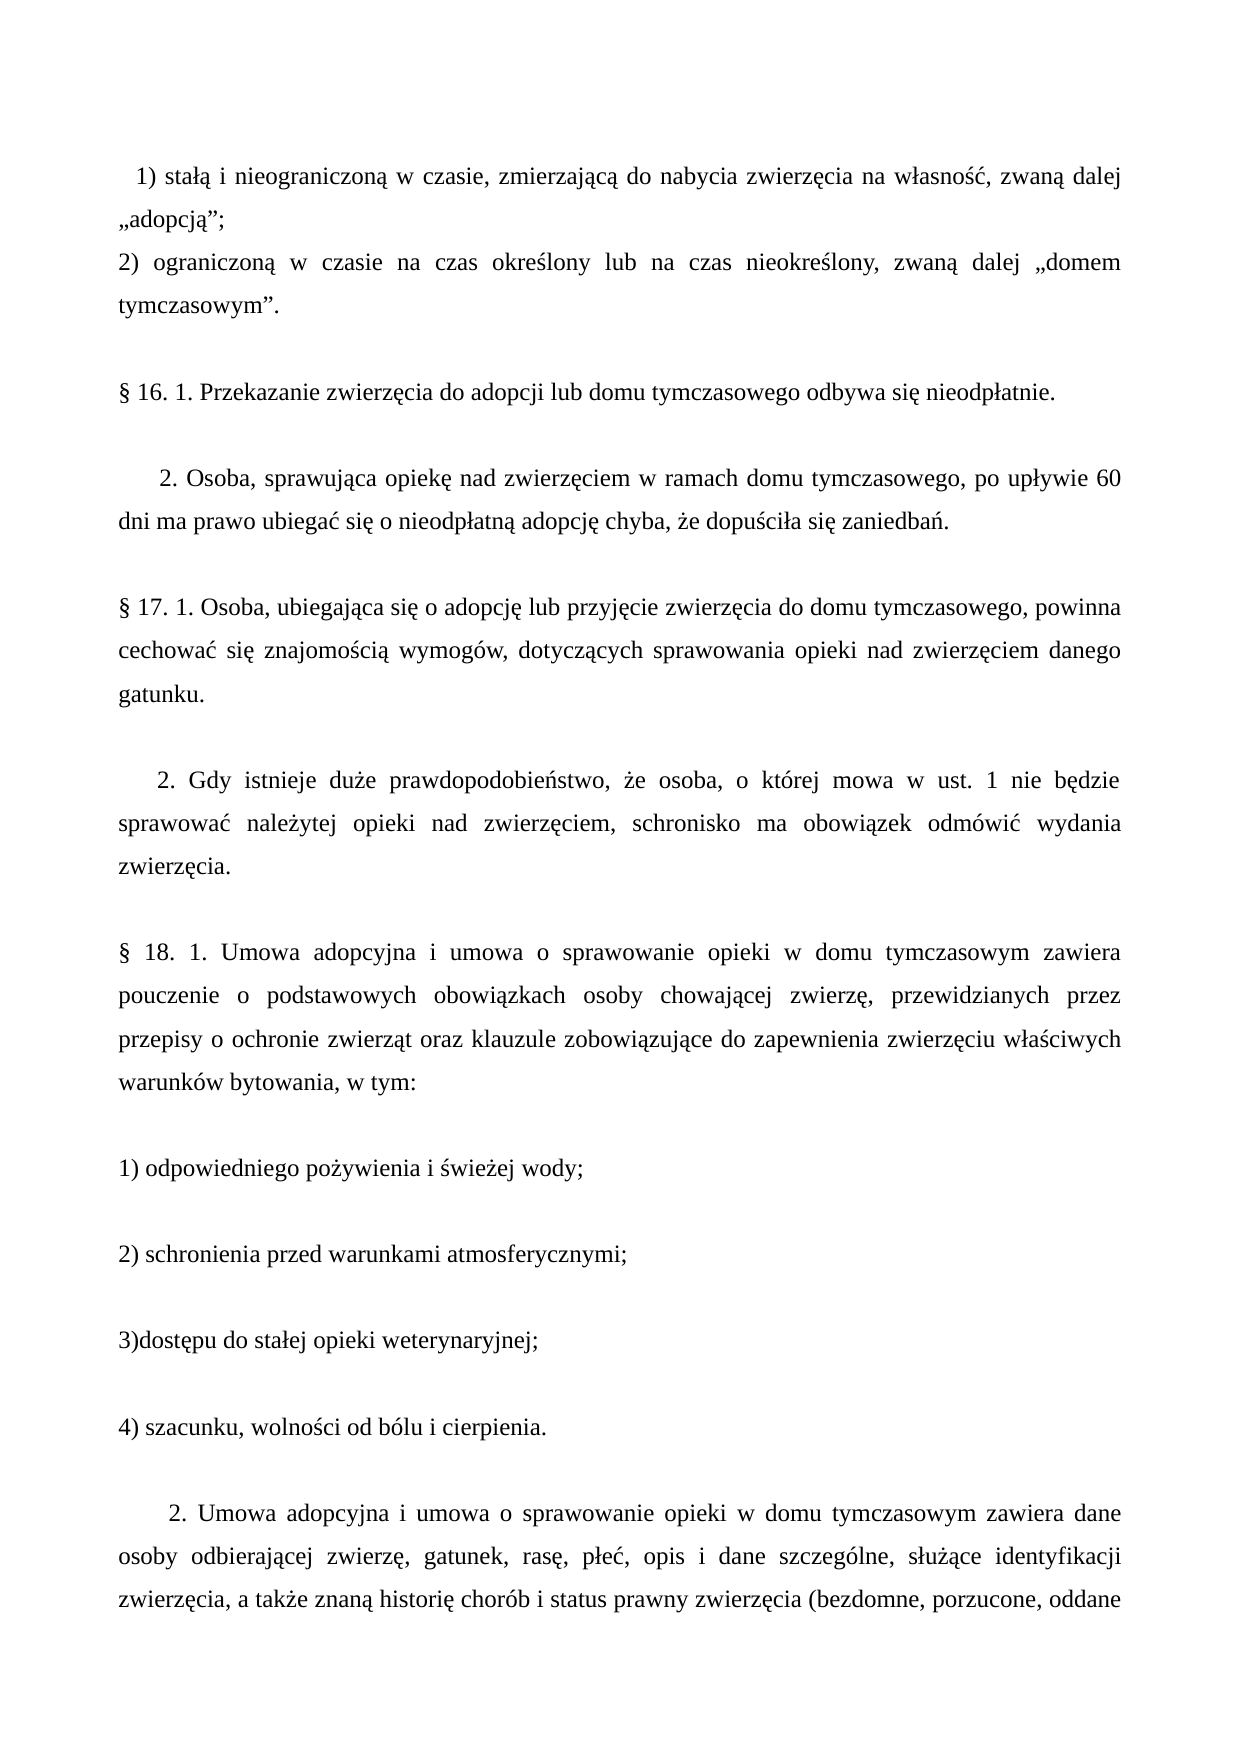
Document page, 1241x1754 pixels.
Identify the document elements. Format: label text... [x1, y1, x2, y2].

text 1) odpowiedniego pożywienia i świeżej wody; [118, 1153, 1122, 1182]
text 4) szacunku, wolności od bólu i cierpienia. [118, 1412, 1122, 1441]
text 3)dostępu do stałej opieki weterynaryjnej; [118, 1326, 1122, 1354]
text § 18. 1. Umowa adopcyjna i umowa o sprawowanie opieki w domu tymczasowym zawiera pouczenie o podstawowych obowiązkach osoby chowającej zwierzę, przewidzianych przez przepisy o ochronie zwierząt oraz klauzule zobowiązujące do zapewnienia zwierzęciu właściwych warunków bytowania, w tym: [118, 937, 1122, 1096]
text 2. Umowa adopcyjna i umowa o sprawowanie opieki w domu tymczasowym zawiera dane osoby odbierającej zwierzę, gatunek, rasę, płeć, opis i dane szczególne, służące identyfikacji zwierzęcia, a także znaną historię chorób i status prawny zwierzęcia (bezdomne, porzucone, oddane [118, 1498, 1122, 1613]
text § 16. 1. Przekazanie zwierzęcia do adopcji lub domu tymczasowego odbywa się nieodpłatnie. [118, 377, 1122, 406]
text 2. Gdy istnieje duże prawdopodobieństwo, że osoba, o której mowa w ust. 1 nie będzie sprawować należytej opieki nad zwierzęciem, schronisko ma obowiązek odmówić wydania zwierzęcia. [118, 765, 1122, 880]
text § 17. 1. Osoba, ubiegająca się o adopcję lub przyjęcie zwierzęcia do domu tymczasowego, powinna cechować się znajomością wymogów, dotyczących sprawowania opieki nad zwierzęciem danego gatunku. [118, 592, 1122, 707]
text 1) stałą i nieograniczoną w czasie, zmierzającą do nabycia zwierzęcia na własność, zwaną dalej „adopcją”; 2) ograniczoną w czasie na czas określony lub na czas nieokreślony, zwaną dalej „domem tymczasowym”. [118, 161, 1122, 319]
text 2. Osoba, sprawująca opiekę nad zwierzęciem w ramach domu tymczasowego, po upływie 60 dni ma prawo ubiegać się o nieodpłatną adopcję chyba, że dopuściła się zaniedbań. [118, 463, 1122, 535]
text 2) schronienia przed warunkami atmosferycznymi; [118, 1239, 1122, 1268]
